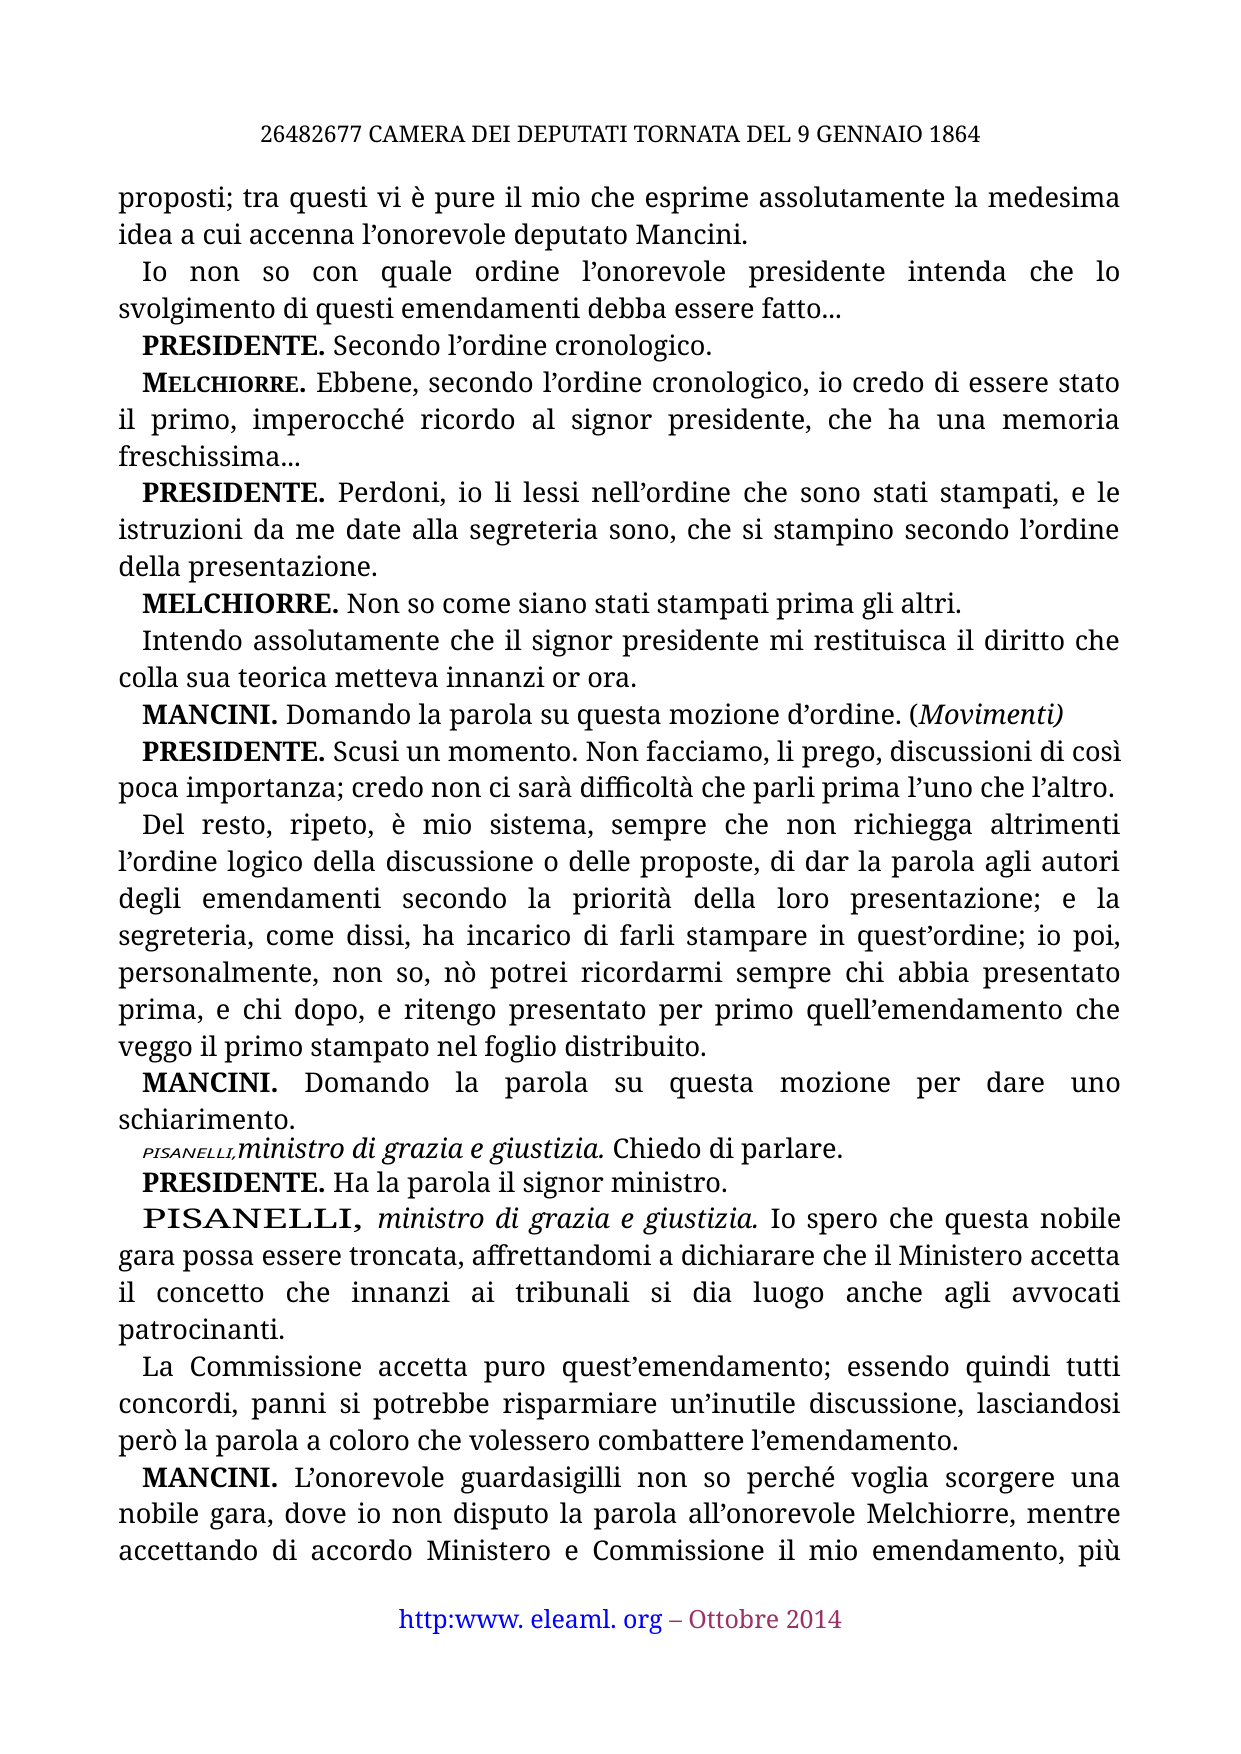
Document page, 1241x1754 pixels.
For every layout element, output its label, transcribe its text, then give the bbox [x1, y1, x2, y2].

text Intendo assolutamente che il signor presidente mi restituisca il diritto che colla sua teorica metteva innanzi or ora. [118, 621, 1122, 695]
text Io non so con quale ordine l’onorevole presidente intenda che lo svolgimento di questi emendamenti debba essere fatto... [118, 253, 1122, 326]
text MANCINI. Domando la parola su questa mozione per dare uno schiarimento. [118, 1064, 1122, 1138]
text Del resto, ripeto, è mio sistema, sempre che non richiegga altrimenti l’ordine logico della discussione o delle proposte, di dar la parola agli autori degli emendamenti secondo la priorità della loro presentazione; e la segreteria, come dissi, ha incarico di farli stampare in quest’ordine; io poi, personalmente, non so, nò potrei ricordarmi sempre chi abbia presentato prima, e chi dopo, e ritengo presentato per primo quell’emendamento che veggo il primo stampato nel foglio distribuito. [118, 806, 1122, 1064]
text PRESIDENTE. Perdoni, io li lessi nell’ordine che sono stati stampati, e le istruzioni da me date alla segreteria sono, che si stampino secondo l’ordine della presentazione. [118, 474, 1122, 584]
text PISANELLI, ministro di grazia e giustizia. Io spero che questa nobile gara possa essere troncata, affrettandomi a dichiarare che il Ministero accetta il concetto che innanzi ai tribunali si dia luogo anche agli avvocati patrocinanti. [118, 1200, 1122, 1347]
text proposti; tra questi vi è pure il mio che esprime assolutamente la medesima idea a cui accenna l’onorevole deputato Mancini. [118, 179, 1122, 253]
text La Commissione accetta puro quest’emendamento; essendo quindi tutti concordi, panni si potrebbe risparmiare un’inutile discussione, lasciandosi però la parola a coloro che volessero combattere l’emendamento. [118, 1347, 1122, 1458]
text MANCINI. L’onorevole guardasigilli non so perché voglia scorgere una nobile gara, dove io non disputo la parola all’onorevole Melchiorre, mentre accettando di accordo Ministero e Commissione il mio emendamento, più [118, 1458, 1122, 1569]
text PRESIDENTE. Ha la parola il signor ministro. [118, 1163, 1122, 1200]
text PRESIDENTE. Secondo l’ordine cronologico. [118, 326, 1122, 363]
text Melchiorre. Ebbene, secondo l’ordine cronologico, io credo di essere stato il primo, imperocché ricordo al signor presidente, che ha una memoria freschissima... [118, 363, 1122, 474]
text MELCHIORRE. Non so come siano stati stampati prima gli altri. [118, 584, 1122, 621]
text MANCINI. Domando la parola su questa mozione d’ordine. (Movimenti) [118, 695, 1122, 732]
text PRESIDENTE. Scusi un momento. Non facciamo, li prego, discussioni di così poca importanza; credo non ci sarà difficoltà che parli prima l’uno che l’altro. [118, 732, 1122, 806]
text PISANELLI,ministro di grazia e giustizia. Chiedo di parlare. [118, 1138, 1122, 1163]
